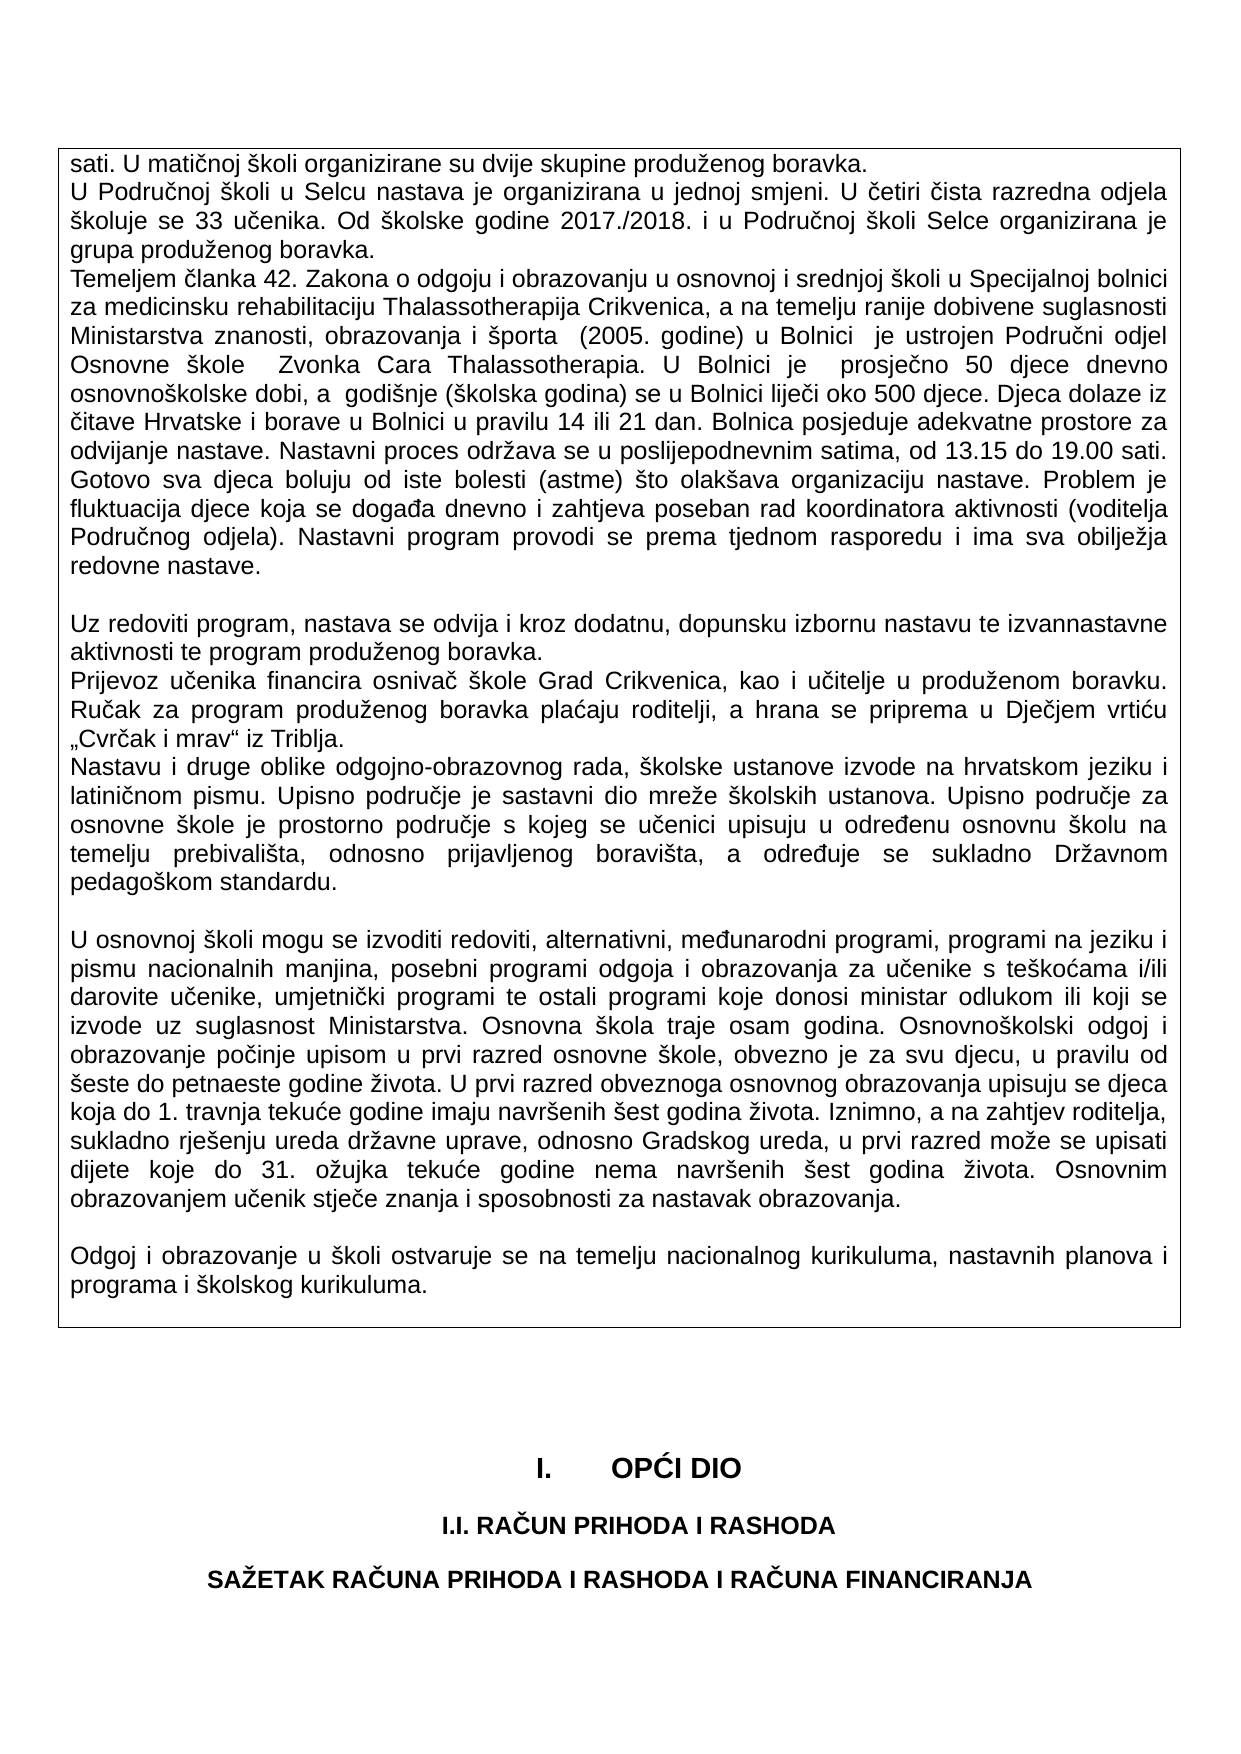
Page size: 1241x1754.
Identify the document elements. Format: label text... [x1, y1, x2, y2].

text SAŽETAK RAČUNA PRIHODA I RASHODA I RAČUNA FINANCIRANJA [148, 1565, 1093, 1593]
list OPĆI DIO [185, 1451, 1093, 1485]
table_header sati. U matičnoj školi organizirane su dvije skupine produženog boravka. U Područnoj školi u Selcu nastava je organizirana u jednoj smjeni. U četiri čista razredna odjela školuje se 33 učenika. Od školske godine 2017./2018. i u Područnoj školi Selce organizirana je grupa produženog boravka. Temeljem članka 42. Zakona o odgoju i obrazovanju u osnovnoj i srednjoj školi u Specijalnoj bolnici za medicinsku rehabilitaciju Thalassotherapija Crikvenica, a na temelju ranije dobivene suglasnosti Ministarstva znanosti, obrazovanja i športa (2005. godine) u Bolnici je ustrojen Područni odjel Osnovne škole Zvonka Cara Thalassotherapia. U Bolnici je prosječno 50 djece dnevno osnovnoškolske dobi, a godišnje (školska godina) se u Bolnici liječi oko 500 djece. Djeca dolaze iz čitave Hrvatske i borave u Bolnici u pravilu 14 ili 21 dan. Bolnica posjeduje adekvatne prostore za odvijanje nastave. Nastavni proces održava se u poslijepodnevnim satima, od 13.15 do 19.00 sati. Gotovo sva djeca boluju od iste bolesti (astme) što olakšava organizaciju nastave. Problem je fluktuacija djece koja se događa dnevno i zahtjeva poseban rad koordinatora aktivnosti (voditelja Područnog odjela). Nastavni program provodi se prema tjednom rasporedu i ima sva obilježja redovne nastave. Uz redoviti program, nastava se odvija i kroz dodatnu, dopunsku izbornu nastavu te izvannastavne aktivnosti te program produženog boravka. Prijevoz učenika financira osnivač škole Grad Crikvenica, kao i učitelje u produženom boravku. Ručak za program produženog boravka plaćaju roditelji, a hrana se priprema u Dječjem vrtiću „Cvrčak i mrav“ iz Triblja. Nastavu i druge oblike odgojno-obrazovnog rada, školske ustanove izvode na hrvatskom jeziku i latiničnom pismu. Upisno područje je sastavni dio mreže školskih ustanova. Upisno područje za osnovne škole je prostorno područje s kojeg se učenici upisuju u određenu osnovnu školu na temelju prebivališta, odnosno prijavljenog boravišta, a određuje se sukladno Državnom pedagoškom standardu. U osnovnoj školi mogu se izvoditi redoviti, alternativni, međunarodni programi, programi na jeziku i pismu nacionalnih manjina, posebni programi odgoja i obrazovanja za učenike s teškoćama i/ili darovite učenike, umjetnički programi te ostali programi koje donosi ministar odlukom ili koji se izvode uz suglasnost Ministarstva. Osnovna škola traje osam godina. Osnovnoškolski odgoj i obrazovanje počinje upisom u prvi razred osnovne škole, obvezno je za svu djecu, u pravilu od šeste do petnaeste godine života. U prvi razred obveznoga osnovnog obrazovanja upisuju se djeca koja do 1. travnja tekuće godine imaju navršenih šest godina života. Iznimno, a na zahtjev roditelja, sukladno rješenju ureda državne uprave, odnosno Gradskog ureda, u prvi razred može se upisati dijete koje do 31. ožujka tekuće godine nema navršenih šest godina života. Osnovnim obrazovanjem učenik stječe znanja i sposobnosti za nastavak obrazovanja. Odgoj i obrazovanje u školi ostvaruje se na temelju nacionalnog kurikuluma, nastavnih planova i programa i školskog kurikuluma. [59, 149, 1180, 1327]
text I.I. RAČUN PRIHODA I RASHODA [185, 1511, 1093, 1539]
